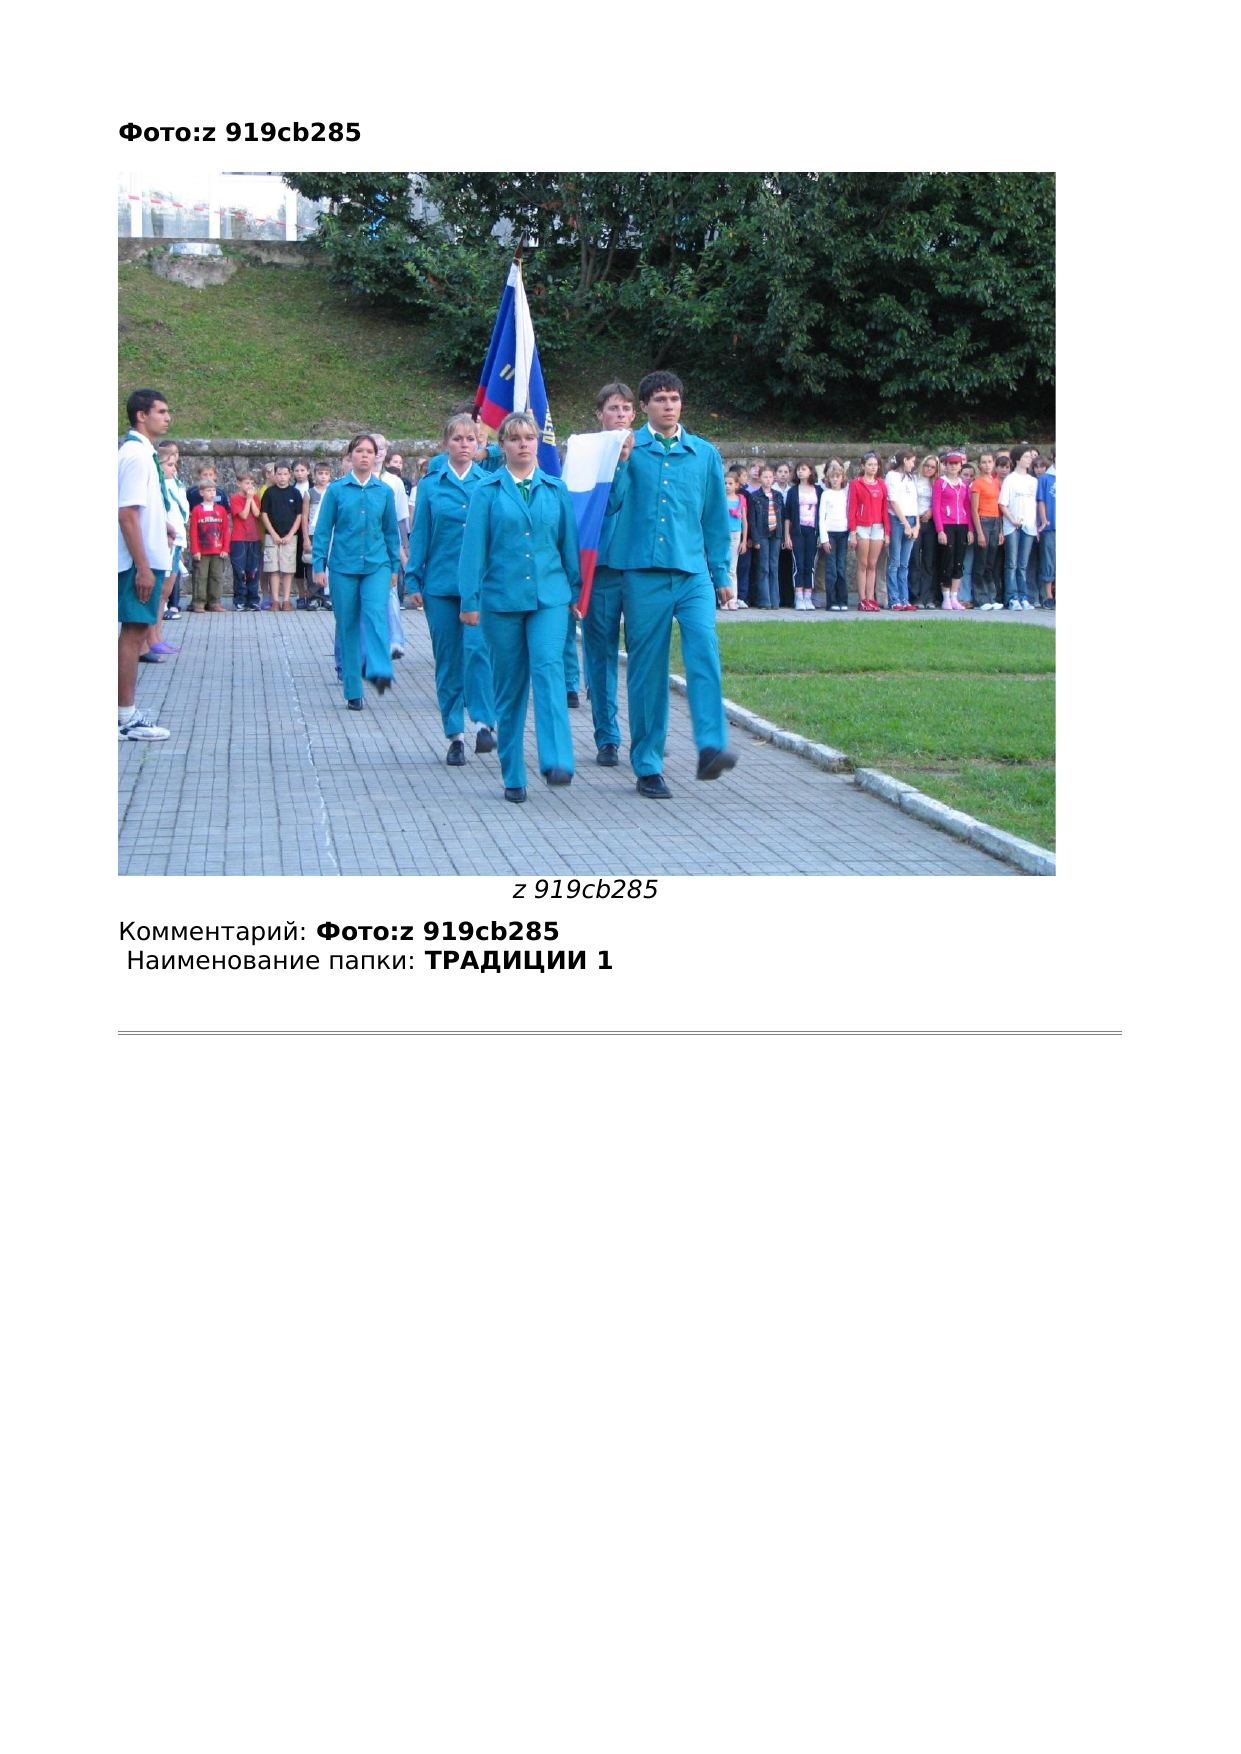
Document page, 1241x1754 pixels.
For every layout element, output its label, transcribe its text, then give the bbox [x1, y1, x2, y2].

picture [118, 172, 1056, 876]
text Комментарий: Фото:z 919cb285 Наименование папки: ТРАДИЦИИ 1 [118, 917, 1122, 1004]
text z 919cb285 [118, 876, 1056, 904]
subtitle Фото:z 919cb285 [118, 118, 1122, 147]
